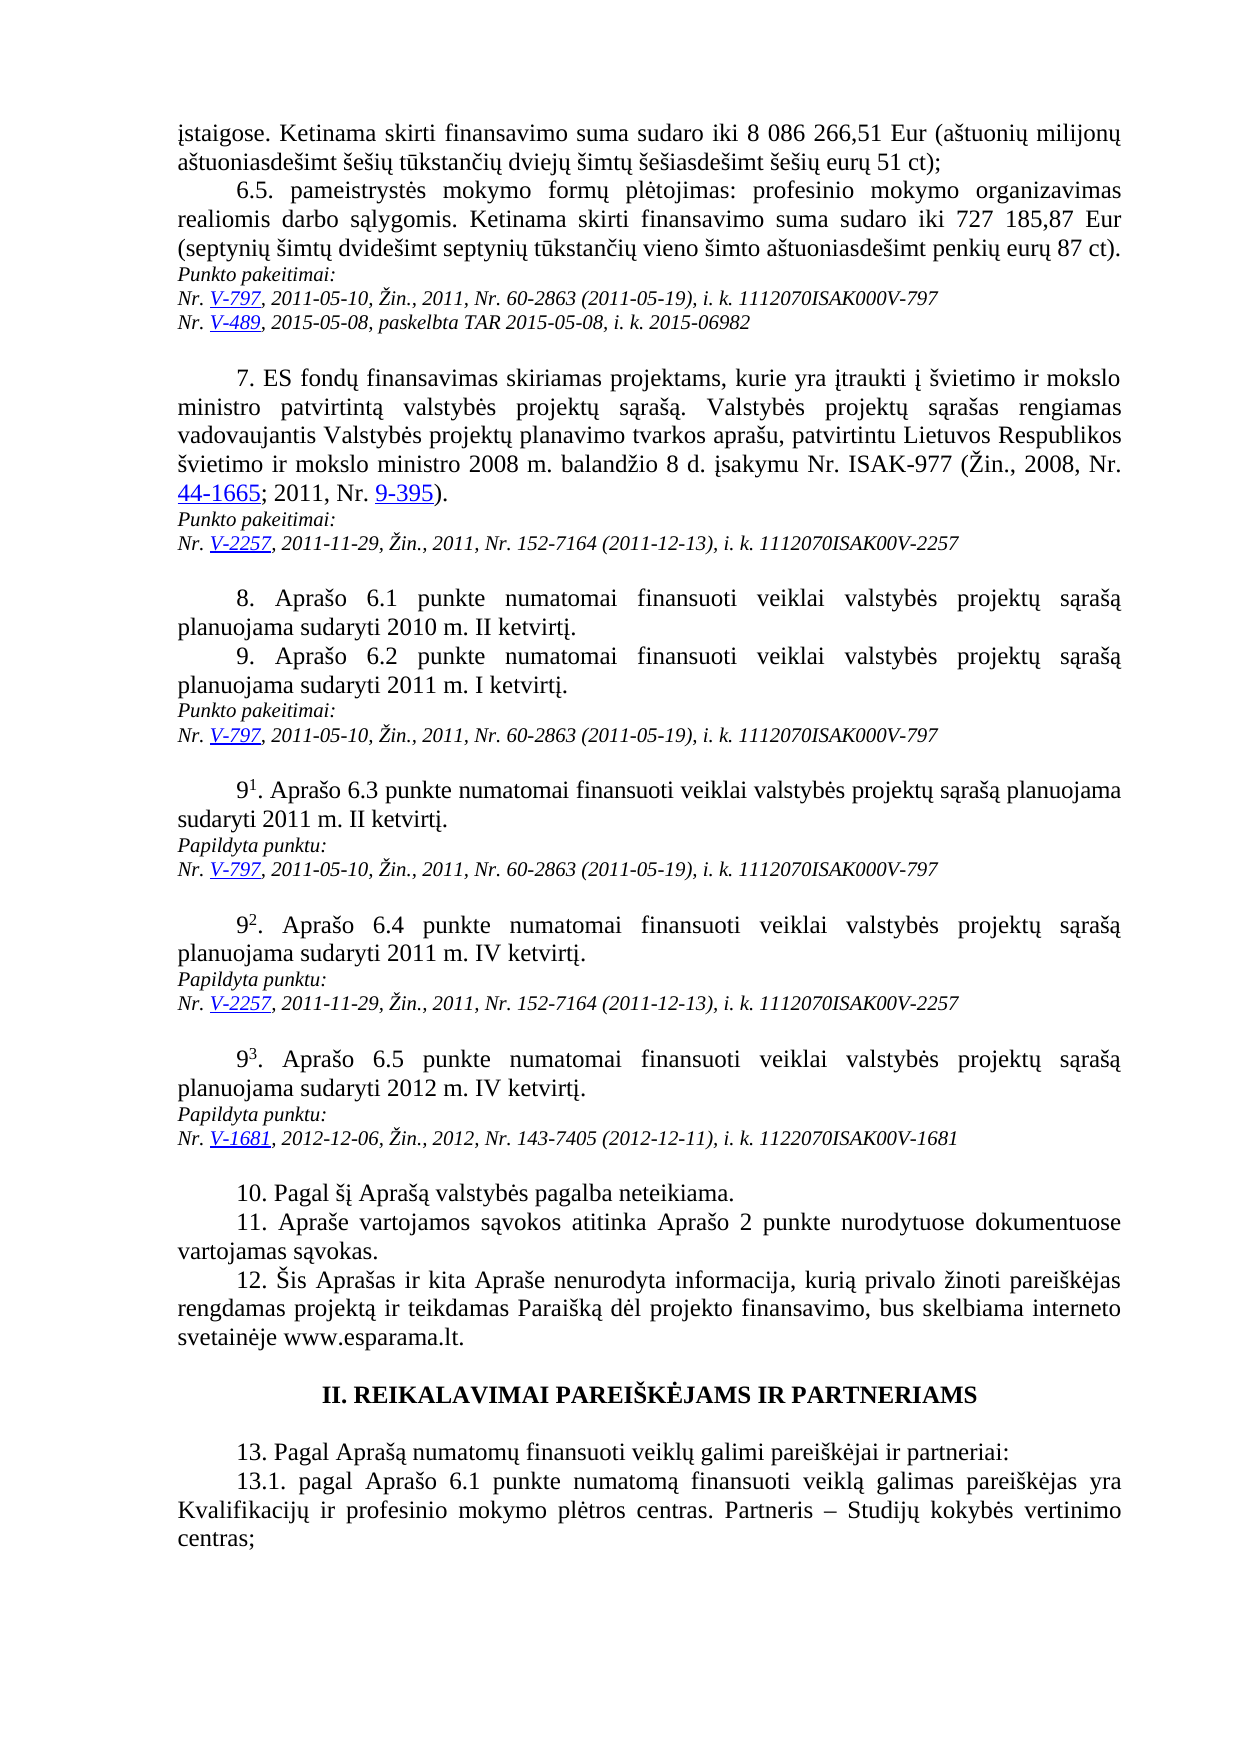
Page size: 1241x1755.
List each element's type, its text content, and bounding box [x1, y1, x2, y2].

text 92. Aprašo 6.4 punkte numatomai finansuoti veiklai valstybės projektų sąrašą planuojama sudaryti 2011 m. IV ketvirtį. [177, 910, 1122, 967]
text 7. ES fondų finansavimas skiriamas projektams, kurie yra įtraukti į švietimo ir mokslo ministro patvirtintą valstybės projektų sąrašą. Valstybės projektų sąrašas rengiamas vadovaujantis Valstybės projektų planavimo tvarkos aprašu, patvirtintu Lietuvos Respublikos švietimo ir mokslo ministro 2008 m. balandžio 8 d. įsakymu Nr. ISAK-977 (Žin., 2008, Nr. 44-1665; 2011, Nr. 9-395). [177, 363, 1122, 507]
text Nr. V-797, 2011-05-10, Žin., 2011, Nr. 60-2863 (2011-05-19), i. k. 1112070ISAK000V-797 [177, 857, 1122, 881]
text II. REIKALAVIMAI PAREIŠKĖJAMS IR PARTNERIAMS [177, 1380, 1122, 1408]
text 8. Aprašo 6.1 punkte numatomai finansuoti veiklai valstybės projektų sąrašą planuojama sudaryti 2010 m. II ketvirtį. [177, 583, 1122, 641]
text 93. Aprašo 6.5 punkte numatomai finansuoti veiklai valstybės projektų sąrašą planuojama sudaryti 2012 m. IV ketvirtį. [177, 1044, 1122, 1102]
text Papildyta punktu: [177, 967, 1122, 991]
text Nr. V-797, 2011-05-10, Žin., 2011, Nr. 60-2863 (2011-05-19), i. k. 1112070ISAK000V-797 [177, 722, 1122, 747]
text 11. Apraše vartojamos sąvokos atitinka Aprašo 2 punkte nurodytuose dokumentuose vartojamas sąvokas. [177, 1207, 1122, 1265]
text 10. Pagal šį Aprašą valstybės pagalba neteikiama. [177, 1178, 1122, 1207]
text 13. Pagal Aprašą numatomų finansuoti veiklų galimi pareiškėjai ir partneriai: [177, 1437, 1122, 1466]
text Nr. V-489, 2015-05-08, paskelbta TAR 2015-05-08, i. k. 2015-06982 [177, 310, 1122, 334]
text 9. Aprašo 6.2 punkte numatomai finansuoti veiklai valstybės projektų sąrašą planuojama sudaryti 2011 m. I ketvirtį. [177, 641, 1122, 698]
text įstaigose. Ketinama skirti finansavimo suma sudaro iki 8 086 266,51 Eur (aštuonių milijonų aštuoniasdešimt šešių tūkstančių dviejų šimtų šešiasdešimt šešių eurų 51 ct); [177, 118, 1122, 176]
text Papildyta punktu: [177, 1102, 1122, 1126]
text Papildyta punktu: [177, 833, 1122, 857]
text 12. Šis Aprašas ir kita Apraše nenurodyta informacija, kurią privalo žinoti pareiškėjas rengdamas projektą ir teikdamas Paraišką dėl projekto finansavimo, bus skelbiama interneto svetainėje www.esparama.lt. [177, 1265, 1122, 1351]
text Nr. V-797, 2011-05-10, Žin., 2011, Nr. 60-2863 (2011-05-19), i. k. 1112070ISAK000V-797 [177, 286, 1122, 310]
text Nr. V-2257, 2011-11-29, Žin., 2011, Nr. 152-7164 (2011-12-13), i. k. 1112070ISAK00V-2257 [177, 531, 1122, 555]
text 6.5. pameistrystės mokymo formų plėtojimas: profesinio mokymo organizavimas realiomis darbo sąlygomis. Ketinama skirti finansavimo suma sudaro iki 727 185,87 Eur (septynių šimtų dvidešimt septynių tūkstančių vieno šimto aštuoniasdešimt penkių eurų 87 ct). [177, 176, 1122, 262]
text 13.1. pagal Aprašo 6.1 punkte numatomą finansuoti veiklą galimas pareiškėjas yra Kvalifikacijų ir profesinio mokymo plėtros centras. Partneris – Studijų kokybės vertinimo centras; [177, 1466, 1122, 1552]
text Punkto pakeitimai: [177, 507, 1122, 531]
text 91. Aprašo 6.3 punkte numatomai finansuoti veiklai valstybės projektų sąrašą planuojama sudaryti 2011 m. II ketvirtį. [177, 775, 1122, 833]
text Punkto pakeitimai: [177, 262, 1122, 286]
text Nr. V-2257, 2011-11-29, Žin., 2011, Nr. 152-7164 (2011-12-13), i. k. 1112070ISAK00V-2257 [177, 991, 1122, 1015]
text Nr. V-1681, 2012-12-06, Žin., 2012, Nr. 143-7405 (2012-12-11), i. k. 1122070ISAK00V-1681 [177, 1126, 1122, 1150]
text Punkto pakeitimai: [177, 698, 1122, 722]
